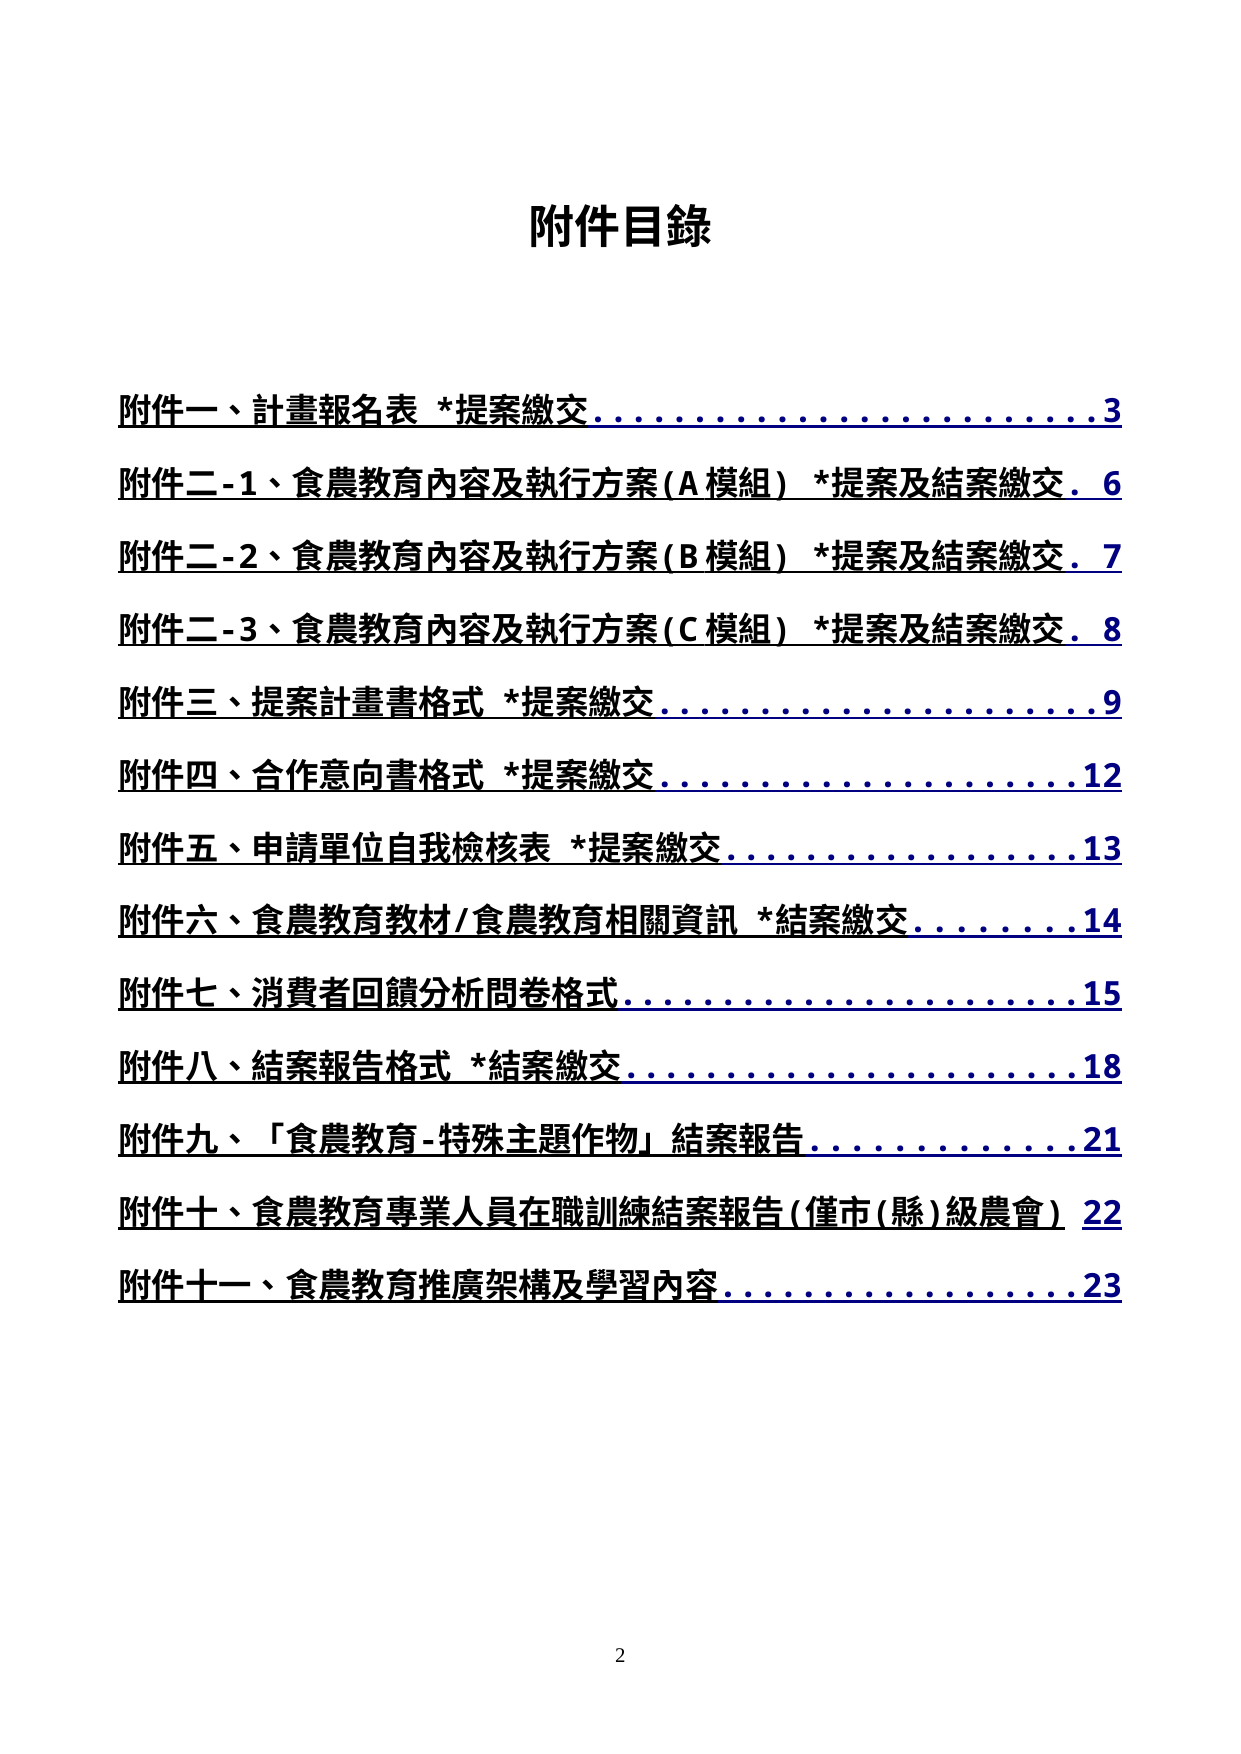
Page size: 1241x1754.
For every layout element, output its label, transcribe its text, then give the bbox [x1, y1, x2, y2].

text 附件七、消費者回饋分析問卷格式 15 [118, 950, 1122, 1008]
text 附件九、「食農教育-特殊主題作物」結案報告 21 [118, 1096, 1122, 1154]
text 附件三、提案計畫書格式 *提案繳交 9 [118, 658, 1122, 717]
text 附件五、申請單位自我檢核表 *提案繳交 13 [118, 804, 1122, 863]
text 附件十一、食農教育推廣架構及學習內容 23 [118, 1241, 1122, 1300]
text 附件二-2、食農教育內容及執行方案(B模組) *提案及結案繳交 7 [118, 512, 1122, 571]
text 附件十、食農教育專業人員在職訓練結案報告(僅市(縣)級農會) 22 [118, 1168, 1122, 1231]
text 附件六、食農教育教材/食農教育相關資訊 *結案繳交 14 [118, 877, 1122, 935]
text 附件目錄 [118, 151, 1122, 276]
text 附件二-1、食農教育內容及執行方案(A模組) *提案及結案繳交 6 [118, 439, 1122, 498]
text 附件四、合作意向書格式 *提案繳交 12 [118, 731, 1122, 790]
text 附件八、結案報告格式 *結案繳交 18 [118, 1023, 1122, 1081]
text 附件一、計畫報名表 *提案繳交 3 [118, 366, 1122, 425]
text 附件二-3、食農教育內容及執行方案(C模組) *提案及結案繳交 8 [118, 585, 1122, 644]
